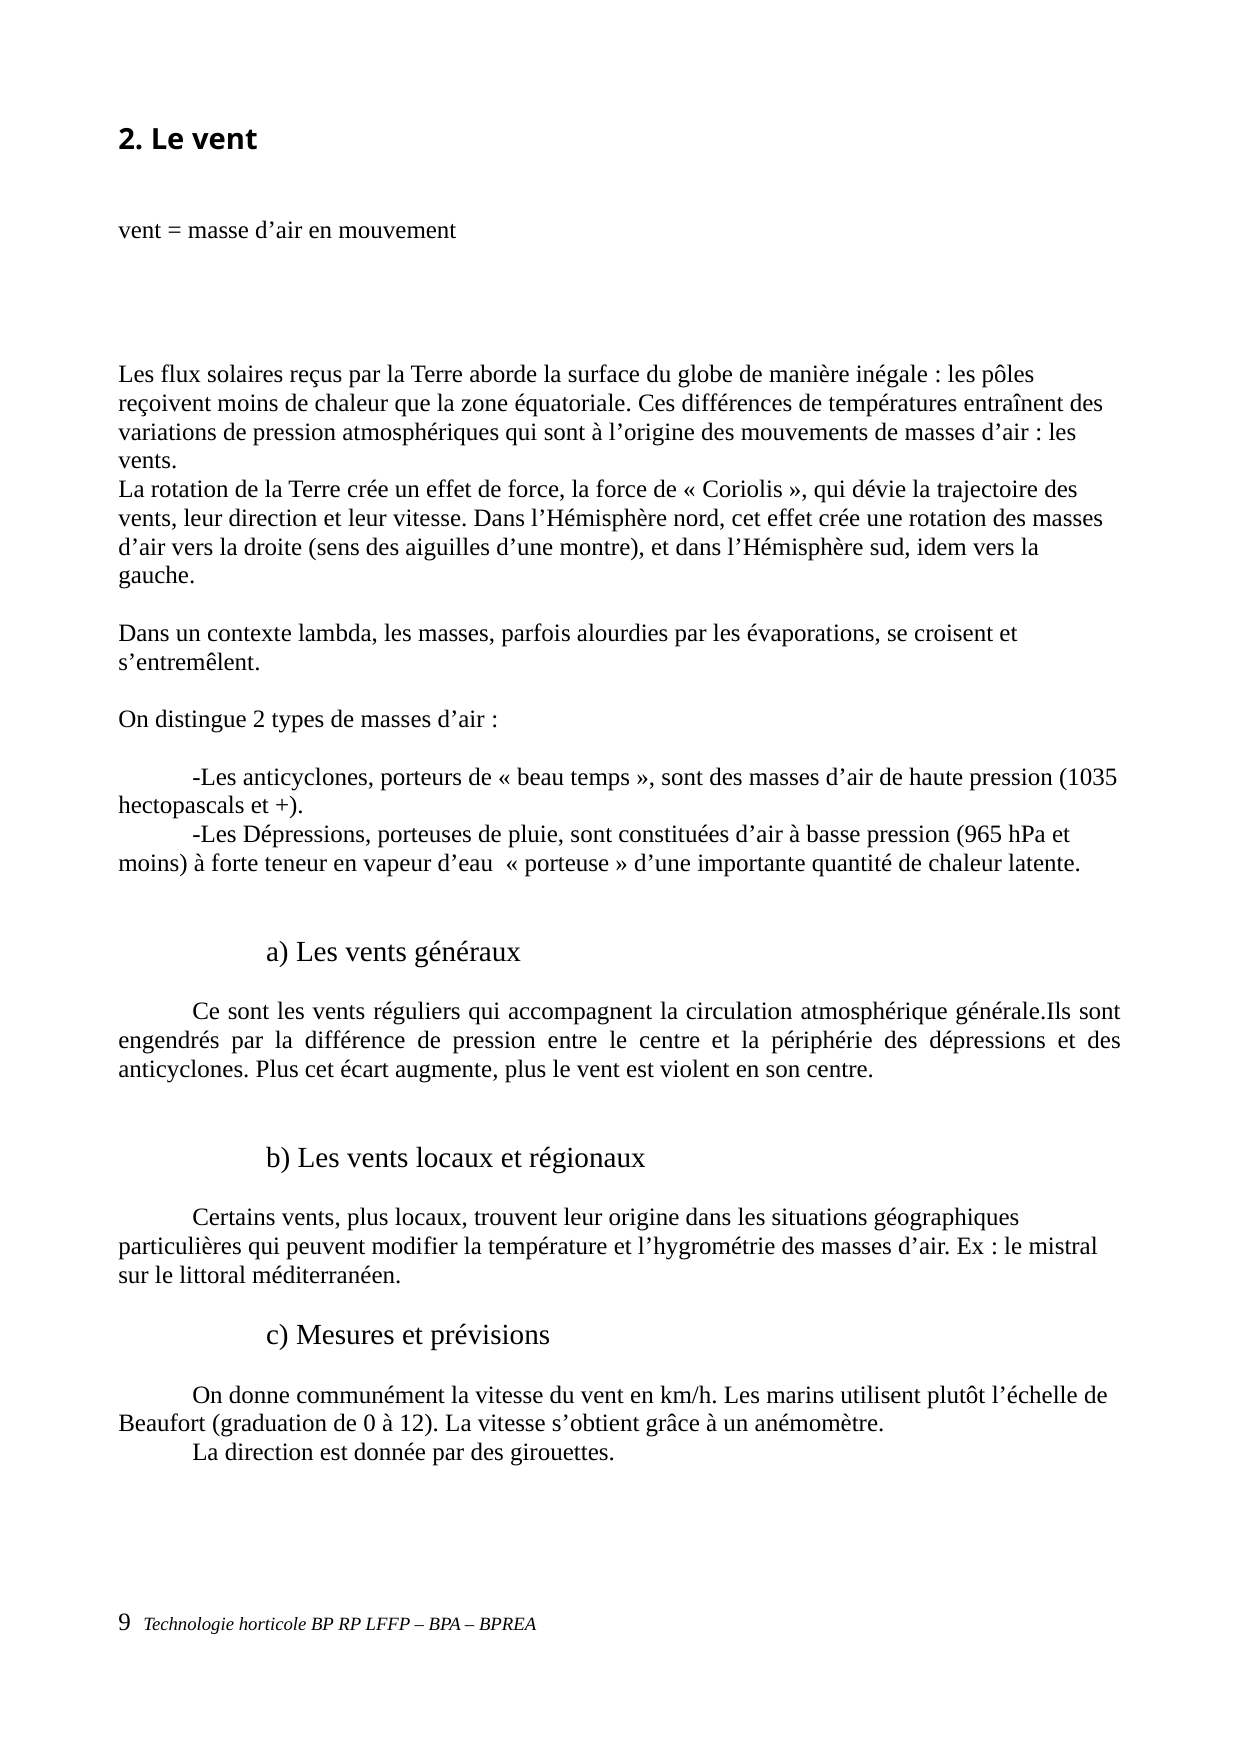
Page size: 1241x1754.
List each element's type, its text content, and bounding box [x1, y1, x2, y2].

text -Les anticyclones, porteurs de « beau temps », sont des masses d’air de haute pression (1035 hectopascals et +). [118, 762, 1122, 819]
text Ce sont les vents réguliers qui accompagnent la circulation atmosphérique générale.Ils sont engendrés par la différence de pression entre le centre et la périphérie des dépressions et des anticyclones. Plus cet écart augmente, plus le vent est violent en son centre. [118, 996, 1122, 1083]
text La direction est donnée par des girouettes. [118, 1437, 1122, 1466]
text 2. Le vent [118, 118, 1122, 158]
text On distingue 2 types de masses d’air : [118, 704, 1122, 733]
text b) Les vents locaux et régionaux [118, 1140, 1122, 1174]
text On donne communément la vitesse du vent en km/h. Les marins utilisent plutôt l’échelle de Beaufort (graduation de 0 à 12). La vitesse s’obtient grâce à un anémomètre. [118, 1380, 1122, 1437]
text c) Mesures et prévisions [118, 1317, 1122, 1351]
text -Les Dépressions, porteuses de pluie, sont constituées d’air à basse pression (965 hPa et moins) à forte teneur en vapeur d’eau « porteuse » d’une importante quantité de chaleur latente. [118, 819, 1122, 877]
text vent = masse d’air en mouvement [118, 215, 1122, 244]
text Dans un contexte lambda, les masses, parfois alourdies par les évaporations, se croisent et s’entremêlent. [118, 618, 1122, 675]
text La rotation de la Terre crée un effet de force, la force de « Coriolis », qui dévie la trajectoire des vents, leur direction et leur vitesse. Dans l’Hémisphère nord, cet effet crée une rotation des masses d’air vers la droite (sens des aiguilles d’une montre), et dans l’Hémisphère sud, idem vers la gauche. [118, 474, 1122, 589]
text a) Les vents généraux [118, 934, 1122, 968]
text Les flux solaires reçus par la Terre aborde la surface du globe de manière inégale : les pôles reçoivent moins de chaleur que la zone équatoriale. Ces différences de températures entraînent des variations de pression atmosphériques qui sont à l’origine des mouvements de masses d’air : les vents. [118, 359, 1122, 474]
text Certains vents, plus locaux, trouvent leur origine dans les situations géographiques particulières qui peuvent modifier la température et l’hygrométrie des masses d’air. Ex : le mistral sur le littoral méditerranéen. [118, 1202, 1122, 1289]
